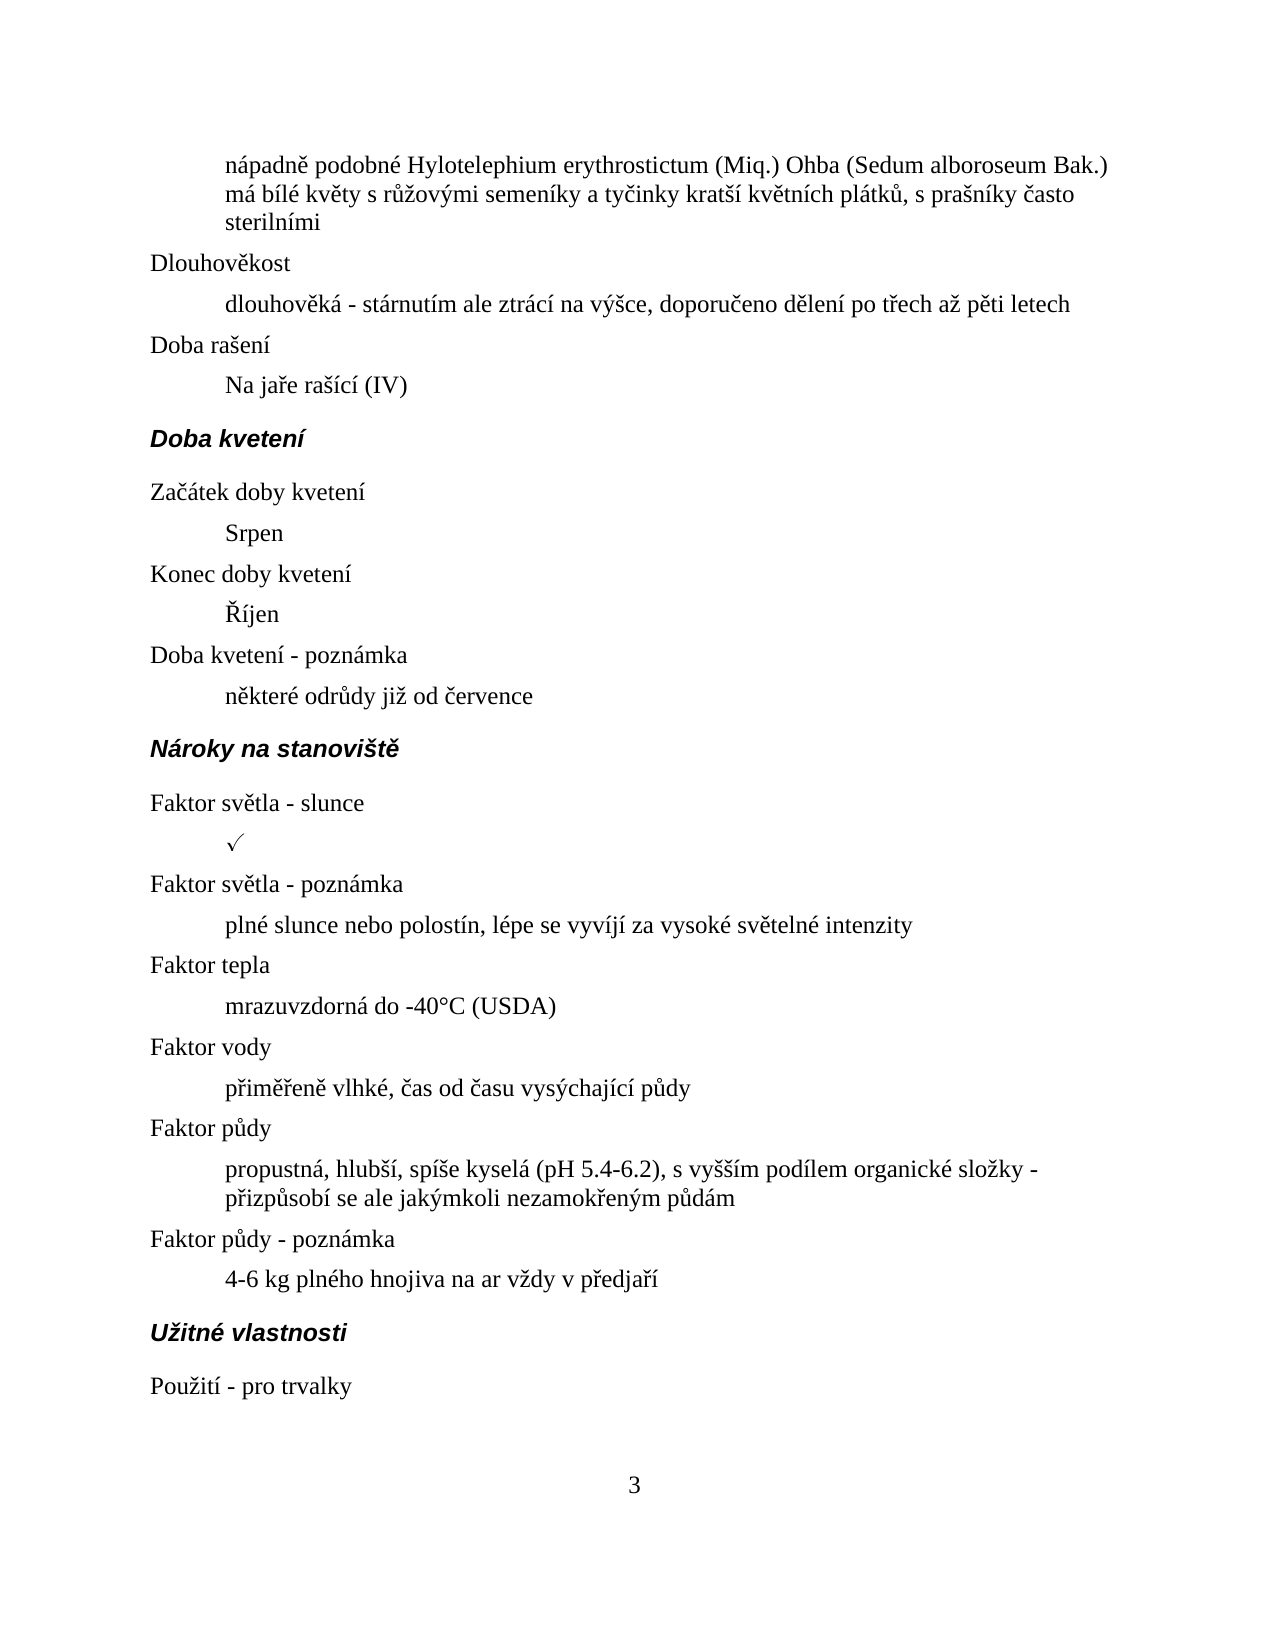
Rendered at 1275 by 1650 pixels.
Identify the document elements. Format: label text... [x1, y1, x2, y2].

text Konec doby kvetení [150, 559, 1125, 587]
text Říjen [225, 599, 1125, 628]
text Doba rašení [150, 330, 1125, 358]
text Na jaře rašící (IV) [225, 370, 1125, 399]
text nápadně podobné Hylotelephium erythrostictum (Miq.) Ohba (Sedum alboroseum Bak.) má bílé květy s růžovými semeníky a tyčinky kratší květních plátků, s prašníky často sterilními [225, 150, 1125, 236]
text Faktor tepla [150, 951, 1125, 979]
subtitle Nároky na stanoviště [150, 734, 1125, 763]
text Začátek doby kvetení [150, 477, 1125, 506]
text Srpen [225, 518, 1125, 547]
text Faktor půdy - poznámka [150, 1224, 1125, 1252]
text Doba kvetení - poznámka [150, 640, 1125, 669]
text Dlouhověkost [150, 248, 1125, 277]
text ✓ [225, 828, 1125, 857]
subtitle Užitné vlastnosti [150, 1318, 1125, 1347]
text dlouhověká - stárnutím ale ztrácí na výšce, doporučeno dělení po třech až pěti letech [225, 289, 1125, 318]
text propustná, hlubší, spíše kyselá (pH 5.4-6.2), s vyšším podílem organické složky - přizpůsobí se ale jakýmkoli nezamokřeným půdám [225, 1154, 1125, 1212]
text 4-6 kg plného hnojiva na ar vždy v předjaří [225, 1264, 1125, 1293]
text mrazuvzdorná do -40°C (USDA) [225, 991, 1125, 1020]
text některé odrůdy již od července [225, 681, 1125, 709]
subtitle Doba kvetení [150, 424, 1125, 453]
text Faktor světla - poznámka [150, 869, 1125, 898]
text přiměřeně vlhké, čas od času vysýchající půdy [225, 1073, 1125, 1101]
text Faktor vody [150, 1032, 1125, 1061]
text Faktor půdy [150, 1113, 1125, 1142]
text plné slunce nebo polostín, lépe se vyvíjí za vysoké světelné intenzity [225, 910, 1125, 938]
text Použití - pro trvalky [150, 1371, 1125, 1400]
text Faktor světla - slunce [150, 788, 1125, 816]
